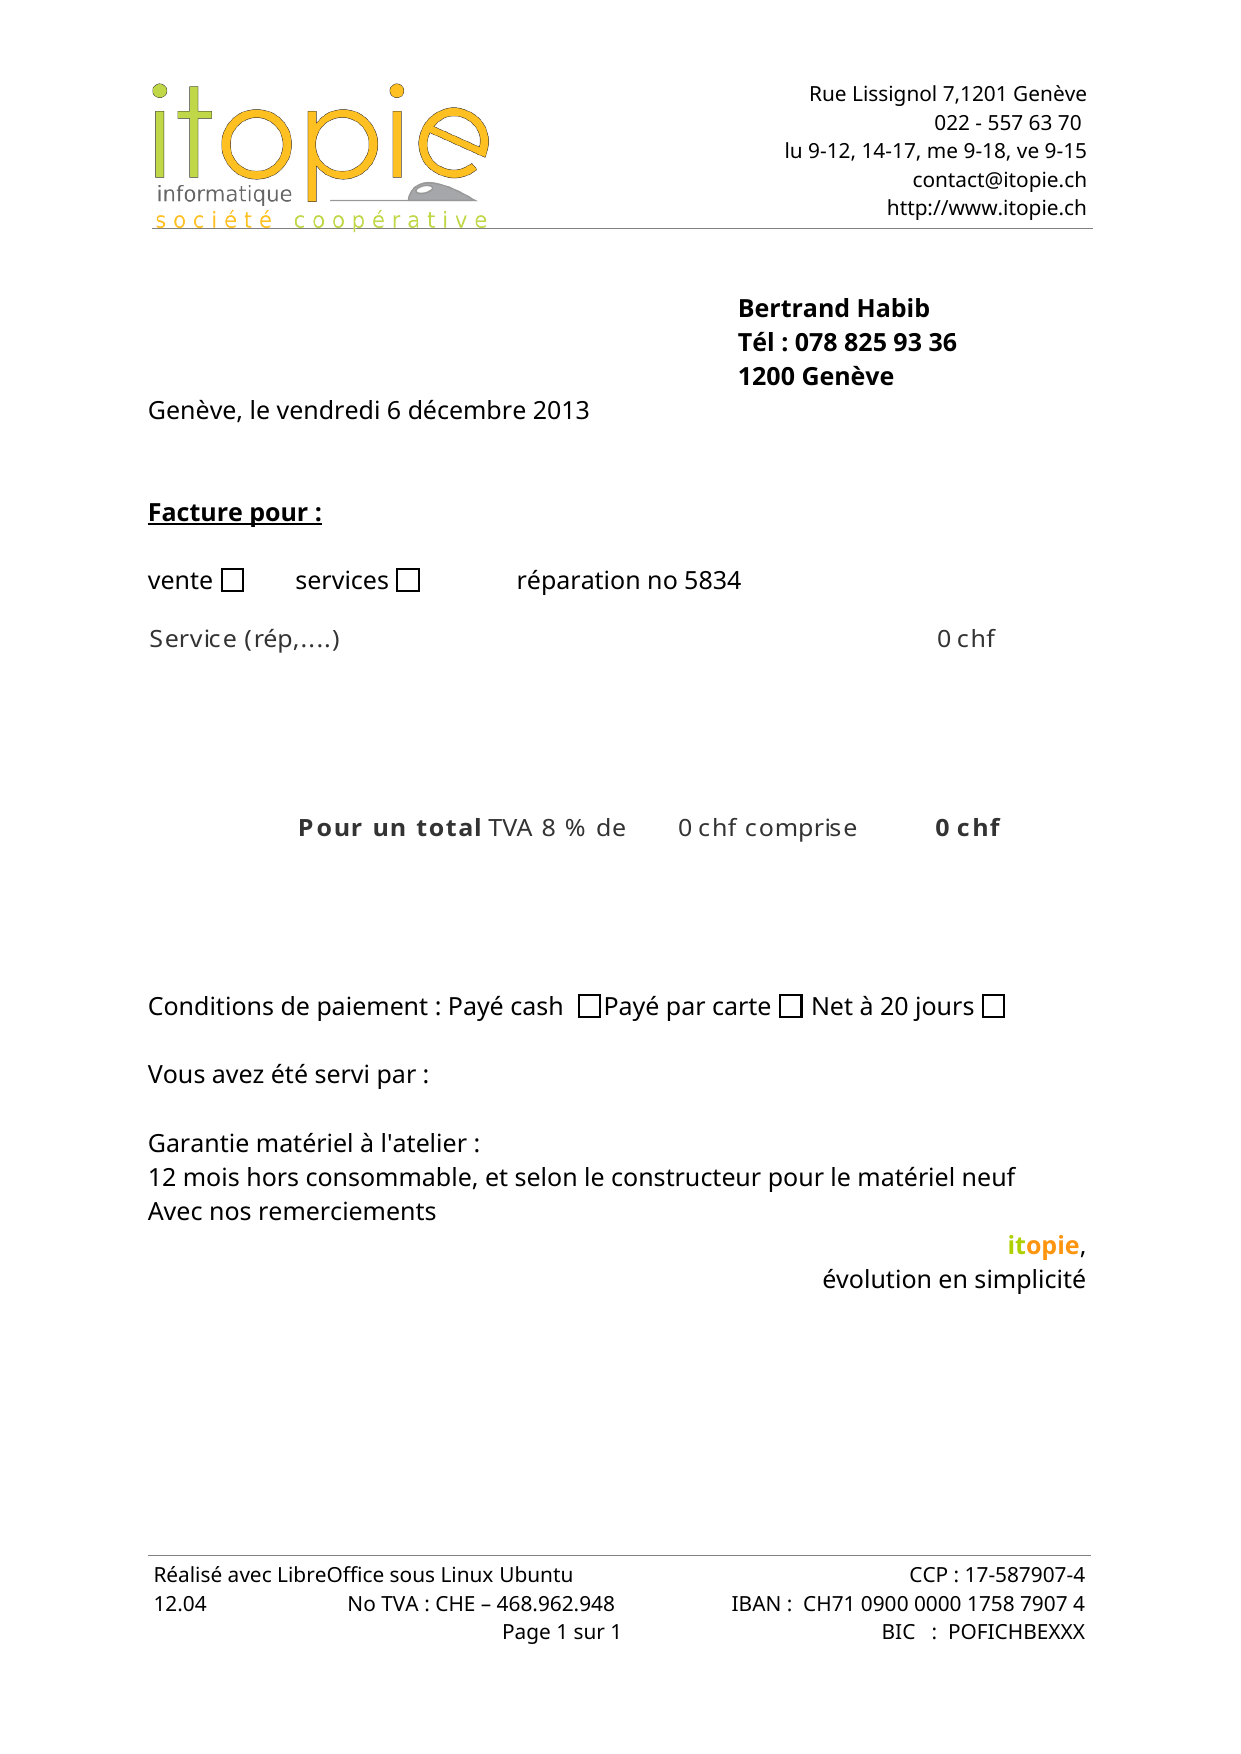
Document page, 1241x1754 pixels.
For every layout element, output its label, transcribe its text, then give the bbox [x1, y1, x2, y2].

text Garantie matériel à l'atelier : [148, 1125, 1093, 1159]
text Conditions de paiement : Payé cash Payé par carte Net à 20 jours [148, 989, 1093, 1023]
text 1200 Genève [148, 358, 1093, 392]
text itopie, [148, 1227, 1093, 1262]
text 12 mois hors consommable, et selon le constructeur pour le matériel neuf [148, 1159, 1093, 1193]
text évolution en simplicité [148, 1262, 1093, 1296]
picture [138, 72, 500, 244]
text Bertrand Habib [148, 290, 1093, 324]
text Vous avez été servi par : [148, 1057, 1093, 1091]
text Avec nos remerciements [148, 1193, 1093, 1227]
text Genève, le vendredi 6 décembre 2013 [148, 392, 1093, 427]
text Facture pour : [148, 495, 1093, 529]
text vente services réparation no 5834 [148, 563, 1093, 597]
text Tél : 078 825 93 36 [148, 324, 1093, 358]
